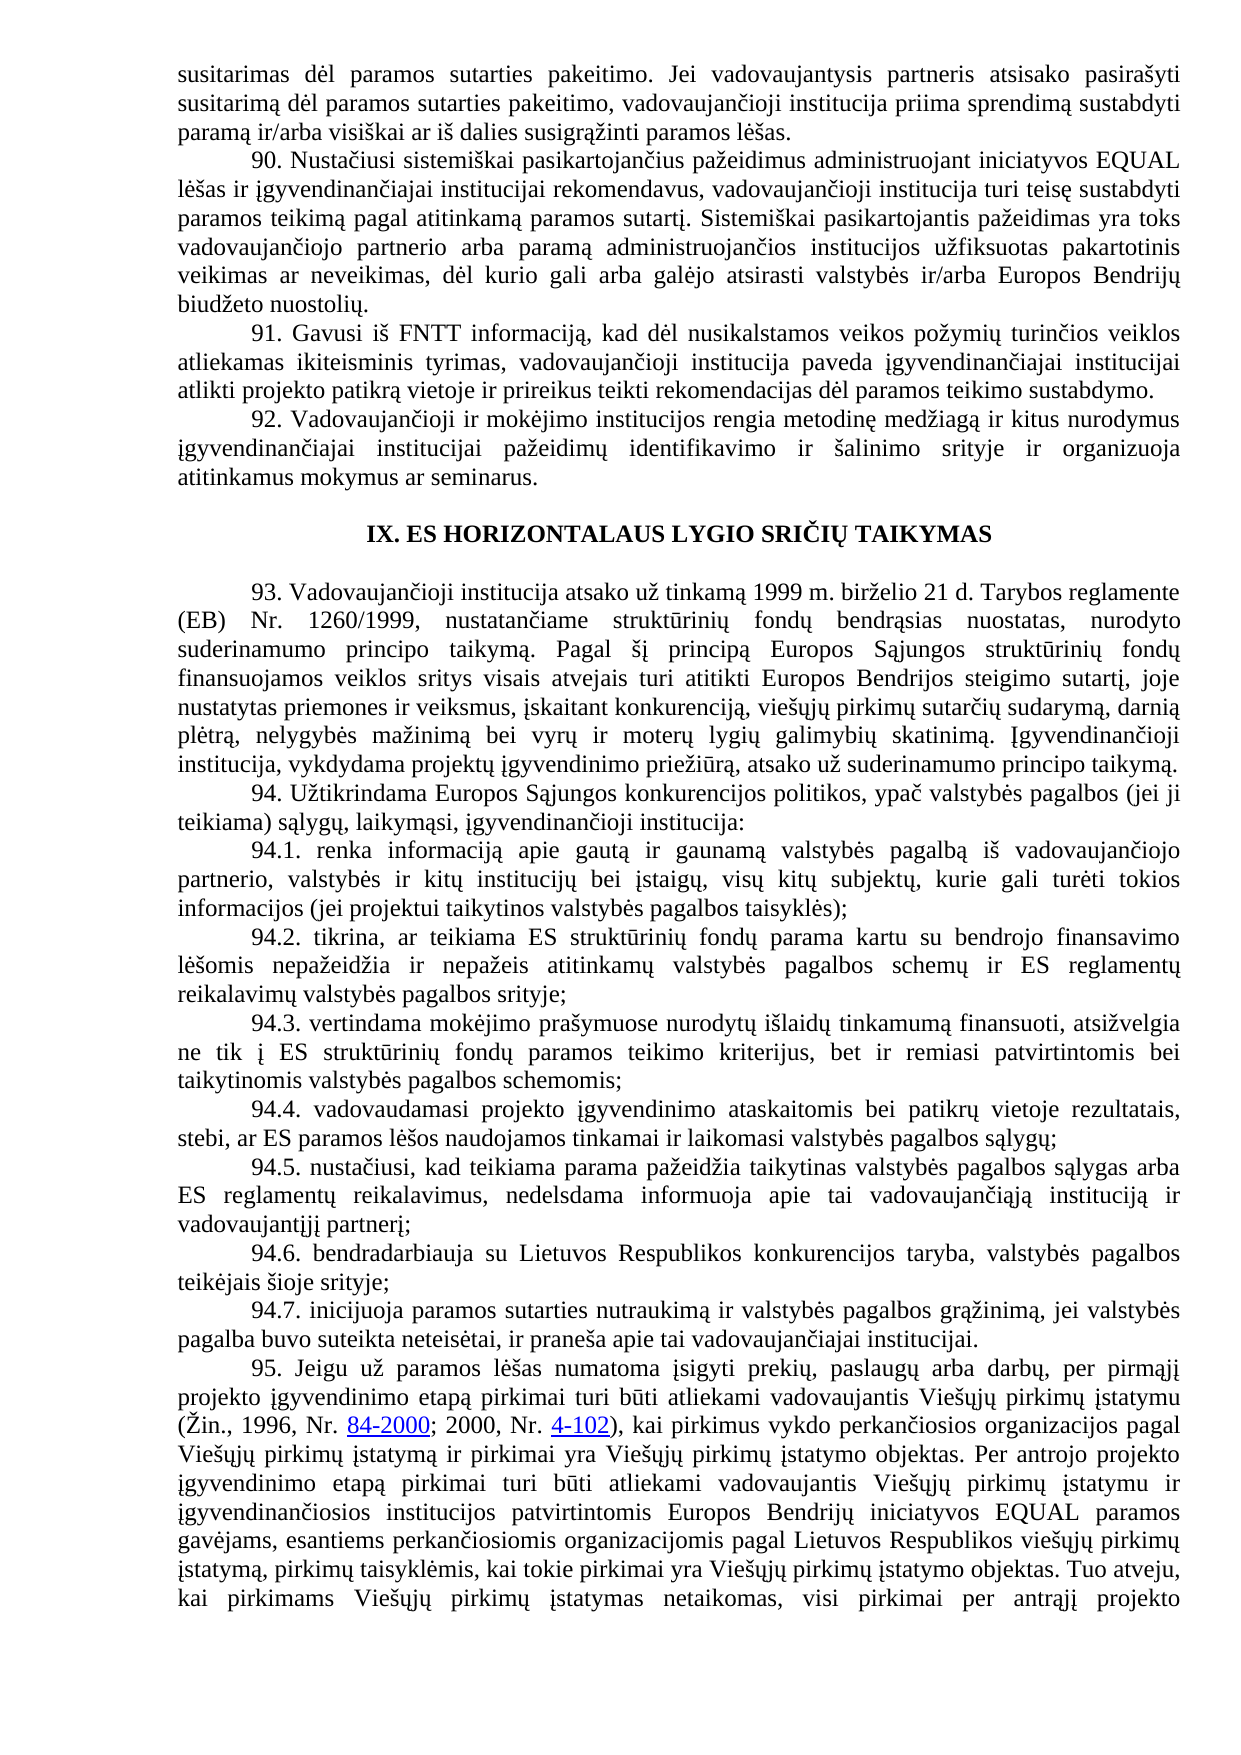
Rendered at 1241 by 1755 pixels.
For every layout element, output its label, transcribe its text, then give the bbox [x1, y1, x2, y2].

text 92. Vadovaujančioji ir mokėjimo institucijos rengia metodinę medžiagą ir kitus nurodymus įgyvendinančiajai institucijai pažeidimų identifikavimo ir šalinimo srityje ir organizuoja atitinkamus mokymus ar seminarus. [177, 404, 1181, 490]
text 94.1. renka informaciją apie gautą ir gaunamą valstybės pagalbą iš vadovaujančiojo partnerio, valstybės ir kitų institucijų bei įstaigų, visų kitų subjektų, kurie gali turėti tokios informacijos (jei projektui taikytinos valstybės pagalbos taisyklės); [177, 835, 1181, 922]
text 94. Užtikrindama Europos Sąjungos konkurencijos politikos, ypač valstybės pagalbos (jei ji teikiama) sąlygų, laikymąsi, įgyvendinančioji institucija: [177, 778, 1181, 835]
text 94.4. vadovaudamasi projekto įgyvendinimo ataskaitomis bei patikrų vietoje rezultatais, stebi, ar ES paramos lėšos naudojamos tinkamai ir laikomasi valstybės pagalbos sąlygų; [177, 1094, 1181, 1152]
text 94.2. tikrina, ar teikiama ES struktūrinių fondų parama kartu su bendrojo finansavimo lėšomis nepažeidžia ir nepažeis atitinkamų valstybės pagalbos schemų ir ES reglamentų reikalavimų valstybės pagalbos srityje; [177, 922, 1181, 1008]
text 94.3. vertindama mokėjimo prašymuose nurodytų išlaidų tinkamumą finansuoti, atsižvelgia ne tik į ES struktūrinių fondų paramos teikimo kriterijus, bet ir remiasi patvirtintomis bei taikytinomis valstybės pagalbos schemomis; [177, 1008, 1181, 1094]
text 94.6. bendradarbiauja su Lietuvos Respublikos konkurencijos taryba, valstybės pagalbos teikėjais šioje srityje; [177, 1238, 1181, 1295]
text 93. Vadovaujančioji institucija atsako už tinkamą 1999 m. birželio 21 d. Tarybos reglamente (EB) Nr. 1260/1999, nustatančiame struktūrinių fondų bendrąsias nuostatas, nurodyto suderinamumo principo taikymą. Pagal šį principą Europos Sąjungos struktūrinių fondų finansuojamos veiklos sritys visais atvejais turi atitikti Europos Bendrijos steigimo sutartį, joje nustatytas priemones ir veiksmus, įskaitant konkurenciją, viešųjų pirkimų sutarčių sudarymą, darnią plėtrą, nelygybės mažinimą bei vyrų ir moterų lygių galimybių skatinimą. Įgyvendinančioji institucija, vykdydama projektų įgyvendinimo priežiūrą, atsako už suderinamumo principo taikymą. [177, 577, 1181, 778]
text 94.5. nustačiusi, kad teikiama parama pažeidžia taikytinas valstybės pagalbos sąlygas arba ES reglamentų reikalavimus, nedelsdama informuoja apie tai vadovaujančiąją instituciją ir vadovaujantįjį partnerį; [177, 1152, 1181, 1238]
text 94.7. inicijuoja paramos sutarties nutraukimą ir valstybės pagalbos grąžinimą, jei valstybės pagalba buvo suteikta neteisėtai, ir praneša apie tai vadovaujančiajai institucijai. [177, 1295, 1181, 1353]
text susitarimas dėl paramos sutarties pakeitimo. Jei vadovaujantysis partneris atsisako pasirašyti susitarimą dėl paramos sutarties pakeitimo, vadovaujančioji institucija priima sprendimą sustabdyti paramą ir/arba visiškai ar iš dalies susigrąžinti paramos lėšas. [177, 59, 1181, 145]
text 91. Gavusi iš FNTT informaciją, kad dėl nusikalstamos veikos požymių turinčios veiklos atliekamas ikiteisminis tyrimas, vadovaujančioji institucija paveda įgyvendinančiajai institucijai atlikti projekto patikrą vietoje ir prireikus teikti rekomendacijas dėl paramos teikimo sustabdymo. [177, 318, 1181, 404]
text IX. ES HORIZONTALAUS LYGIO SRIČIŲ TAIKYMAS [177, 519, 1181, 548]
text 95. Jeigu už paramos lėšas numatoma įsigyti prekių, paslaugų arba darbų, per pirmąjį projekto įgyvendinimo etapą pirkimai turi būti atliekami vadovaujantis Viešųjų pirkimų įstatymu (Žin., 1996, Nr. 84-2000; 2000, Nr. 4-102), kai pirkimus vykdo perkančiosios organizacijos pagal Viešųjų pirkimų įstatymą ir pirkimai yra Viešųjų pirkimų įstatymo objektas. Per antrojo projekto įgyvendinimo etapą pirkimai turi būti atliekami vadovaujantis Viešųjų pirkimų įstatymu ir įgyvendinančiosios institucijos patvirtintomis Europos Bendrijų iniciatyvos EQUAL paramos gavėjams, esantiems perkančiosiomis organizacijomis pagal Lietuvos Respublikos viešųjų pirkimų įstatymą, pirkimų taisyklėmis, kai tokie pirkimai yra Viešųjų pirkimų įstatymo objektas. Tuo atveju, kai pirkimams Viešųjų pirkimų įstatymas netaikomas, visi pirkimai per antrąjį projekto [177, 1353, 1181, 1612]
text 90. Nustačiusi sistemiškai pasikartojančius pažeidimus administruojant iniciatyvos EQUAL lėšas ir įgyvendinančiajai institucijai rekomendavus, vadovaujančioji institucija turi teisę sustabdyti paramos teikimą pagal atitinkamą paramos sutartį. Sistemiškai pasikartojantis pažeidimas yra toks vadovaujančiojo partnerio arba paramą administruojančios institucijos užfiksuotas pakartotinis veikimas ar neveikimas, dėl kurio gali arba galėjo atsirasti valstybės ir/arba Europos Bendrijų biudžeto nuostolių. [177, 145, 1181, 318]
